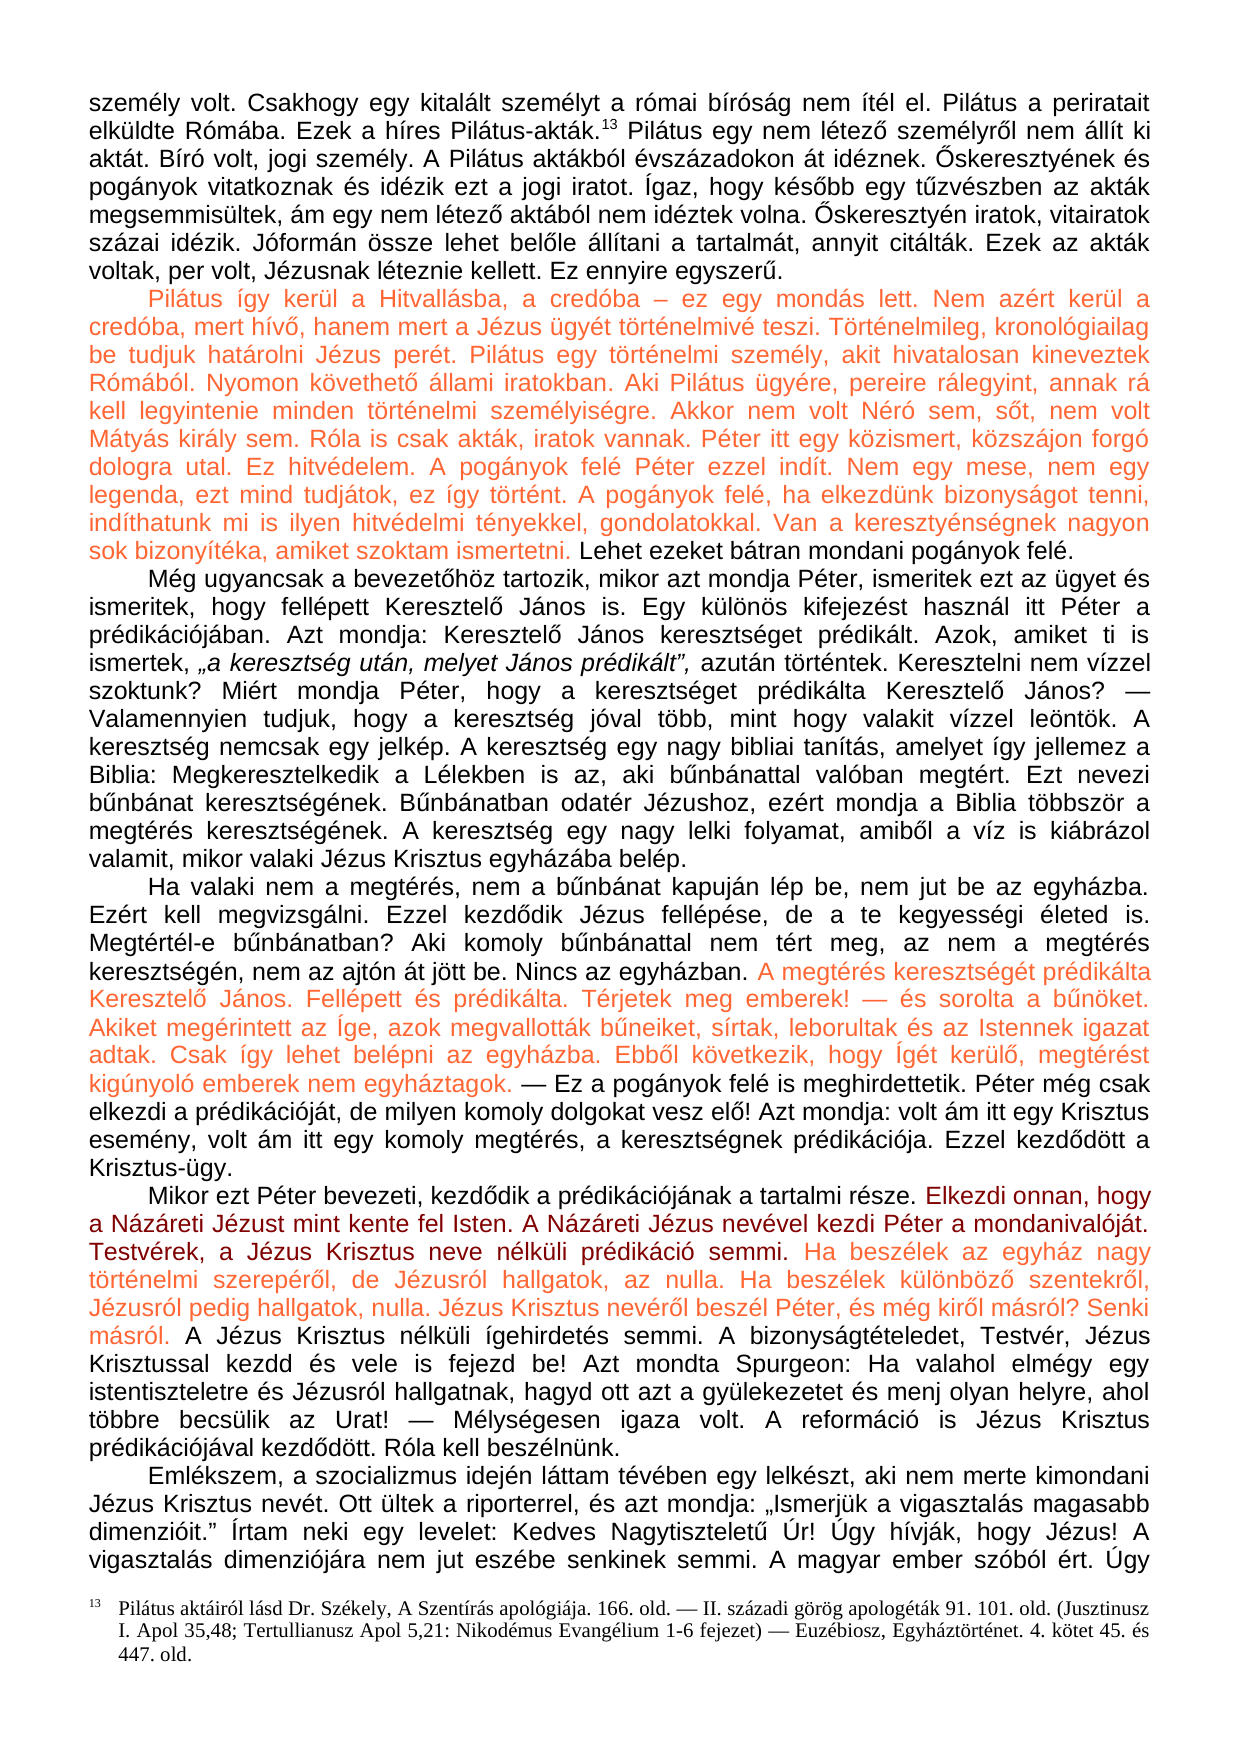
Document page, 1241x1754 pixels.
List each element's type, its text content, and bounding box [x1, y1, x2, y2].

text Pilátus aktáiról lásd Dr. Székely, A Szentírás apológiája. 166. old. — II. századi görög apologéták 91. 101. old. (Jusztinusz I. Apol 35,48; Tertullianusz Apol 5,21: Nikodémus Evangélium 1-6 fejezet) — Euzébiosz, Egyháztörténet. 4. kötet 45. és 447. old. [88, 1596, 1152, 1665]
text Pilátus így kerül a Hitvallásba, a credóba – ez egy mondás lett. Nem azért kerül a credóba, mert hívő, hanem mert a Jézus ügyét történelmivé teszi. Történelmileg, kronológiailag be tudjuk határolni Jézus perét. Pilátus egy történelmi személy, akit hivatalosan kineveztek Rómából. Nyomon követhető állami iratokban. Aki Pilátus ügyére, pereire rálegyint, annak rá kell legyintenie minden történelmi személyiségre. Akkor nem volt Néró sem, sőt, nem volt Mátyás király sem. Róla is csak akták, iratok vannak. Péter itt egy közismert, közszájon forgó dologra utal. Ez hitvédelem. A pogányok felé Péter ezzel indít. Nem egy mese, nem egy legenda, ezt mind tudjátok, ez így történt. A pogányok felé, ha elkezdünk bizonyságot tenni, indíthatunk mi is ilyen hitvédelmi tényekkel, gondolatokkal. Van a keresztyénségnek nagyon sok bizonyítéka, amiket szoktam ismertetni. Lehet ezeket bátran mondani pogányok felé. [88, 285, 1152, 565]
text Még ugyancsak a bevezetőhöz tartozik, mikor azt mondja Péter, ismeritek ezt az ügyet és ismeritek, hogy fellépett Keresztelő János is. Egy különös kifejezést használ itt Péter a prédikációjában. Azt mondja: Keresztelő János keresztséget prédikált. Azok, amiket ti is ismertek, „a keresztség után, melyet János prédikált”, azután történtek. Keresztelni nem vízzel szoktunk? Miért mondja Péter, hogy a keresztséget prédikálta Keresztelő János? — Valamennyien tudjuk, hogy a keresztség jóval több, mint hogy valakit vízzel leöntök. A keresztség nemcsak egy jelkép. A keresztség egy nagy bibliai tanítás, amelyet így jellemez a Biblia: Megkeresztelkedik a Lélekben is az, aki bűnbánattal valóban megtért. Ezt nevezi bűnbánat keresztségének. Bűnbánatban odatér Jézushoz, ezért mondja a Biblia többször a megtérés keresztségének. A keresztség egy nagy lelki folyamat, amiből a víz is kiábrázol valamit, mikor valaki Jézus Krisztus egyházába belép. [88, 565, 1152, 873]
text személy volt. Csakhogy egy kitalált személyt a római bíróság nem ítél el. Pilátus a periratait elküldte Rómába. Ezek a híres Pilátus-akták. Pilátus egy nem létező személyről nem állít ki aktát. Bíró volt, jogi személy. A Pilátus aktákból évszázadokon át idéznek. Őskeresztyének és pogányok vitatkoznak és idézik ezt a jogi iratot. Ígaz, hogy később egy tűzvészben az akták megsemmisültek, ám egy nem létező aktából nem idéztek volna. Őskeresztyén iratok, vitairatok százai idézik. Jóformán össze lehet belőle állítani a tartalmát, annyit citálták. Ezek az akták voltak, per volt, Jézusnak léteznie kellett. Ez ennyire egyszerű. [88, 88, 1152, 285]
text Mikor ezt Péter bevezeti, kezdődik a prédikációjának a tartalmi része. Elkezdi onnan, hogy a Názáreti Jézust mint kente fel Isten. A Názáreti Jézus nevével kezdi Péter a mondanivalóját. Testvérek, a Jézus Krisztus neve nélküli prédikáció semmi. Ha beszélek az egyház nagy történelmi szerepéről, de Jézusról hallgatok, az nulla. Ha beszélek különböző szentekről, Jézusról pedig hallgatok, nulla. Jézus Krisztus nevéről beszél Péter, és még kiről másról? Senki másról. A Jézus Krisztus nélküli ígehirdetés semmi. A bizonyságtételedet, Testvér, Jézus Krisztussal kezdd és vele is fejezd be! Azt mondta Spurgeon: Ha valahol elmégy egy istentiszteletre és Jézusról hallgatnak, hagyd ott azt a gyülekezetet és menj olyan helyre, ahol többre becsülik az Urat! — Mélységesen igaza volt. A reformáció is Jézus Krisztus prédikációjával kezdődött. Róla kell beszélnünk. [88, 1181, 1152, 1462]
text Emlékszem, a szocializmus idején láttam tévében egy lelkészt, aki nem merte kimondani Jézus Krisztus nevét. Ott ültek a riporterrel, és azt mondja: „Ismerjük a vigasztalás magasabb dimenzióit.” Írtam neki egy levelet: Kedves Nagytiszteletű Úr! Úgy hívják, hogy Jézus! A vigasztalás dimenziójára nem jut eszébe senkinek semmi. A magyar ember szóból ért. Úgy [88, 1462, 1152, 1574]
text Ha valaki nem a megtérés, nem a bűnbánat kapuján lép be, nem jut be az egyházba. Ezért kell megvizsgálni. Ezzel kezdődik Jézus fellépése, de a te kegyességi életed is. Megtértél‑e bűnbánatban? Aki komoly bűnbánattal nem tért meg, az nem a megtérés keresztségén, nem az ajtón át jött be. Nincs az egyházban. A megtérés keresztségét prédikálta Keresztelő János. Fellépett és prédikálta. Térjetek meg emberek! — és sorolta a bűnöket. Akiket megérintett az Íge, azok megvallották bűneiket, sírtak, leborultak és az Istennek igazat adtak. Csak így lehet belépni az egyházba. Ebből következik, hogy Ígét kerülő, megtérést kigúnyoló emberek nem egyháztagok. — Ez a pogányok felé is meghirdettetik. Péter még csak elkezdi a prédikációját, de milyen komoly dolgokat vesz elő! Azt mondja: volt ám itt egy Krisztus esemény, volt ám itt egy komoly megtérés, a keresztségnek prédikációja. Ezzel kezdődött a Krisztus-ügy. [88, 873, 1152, 1181]
